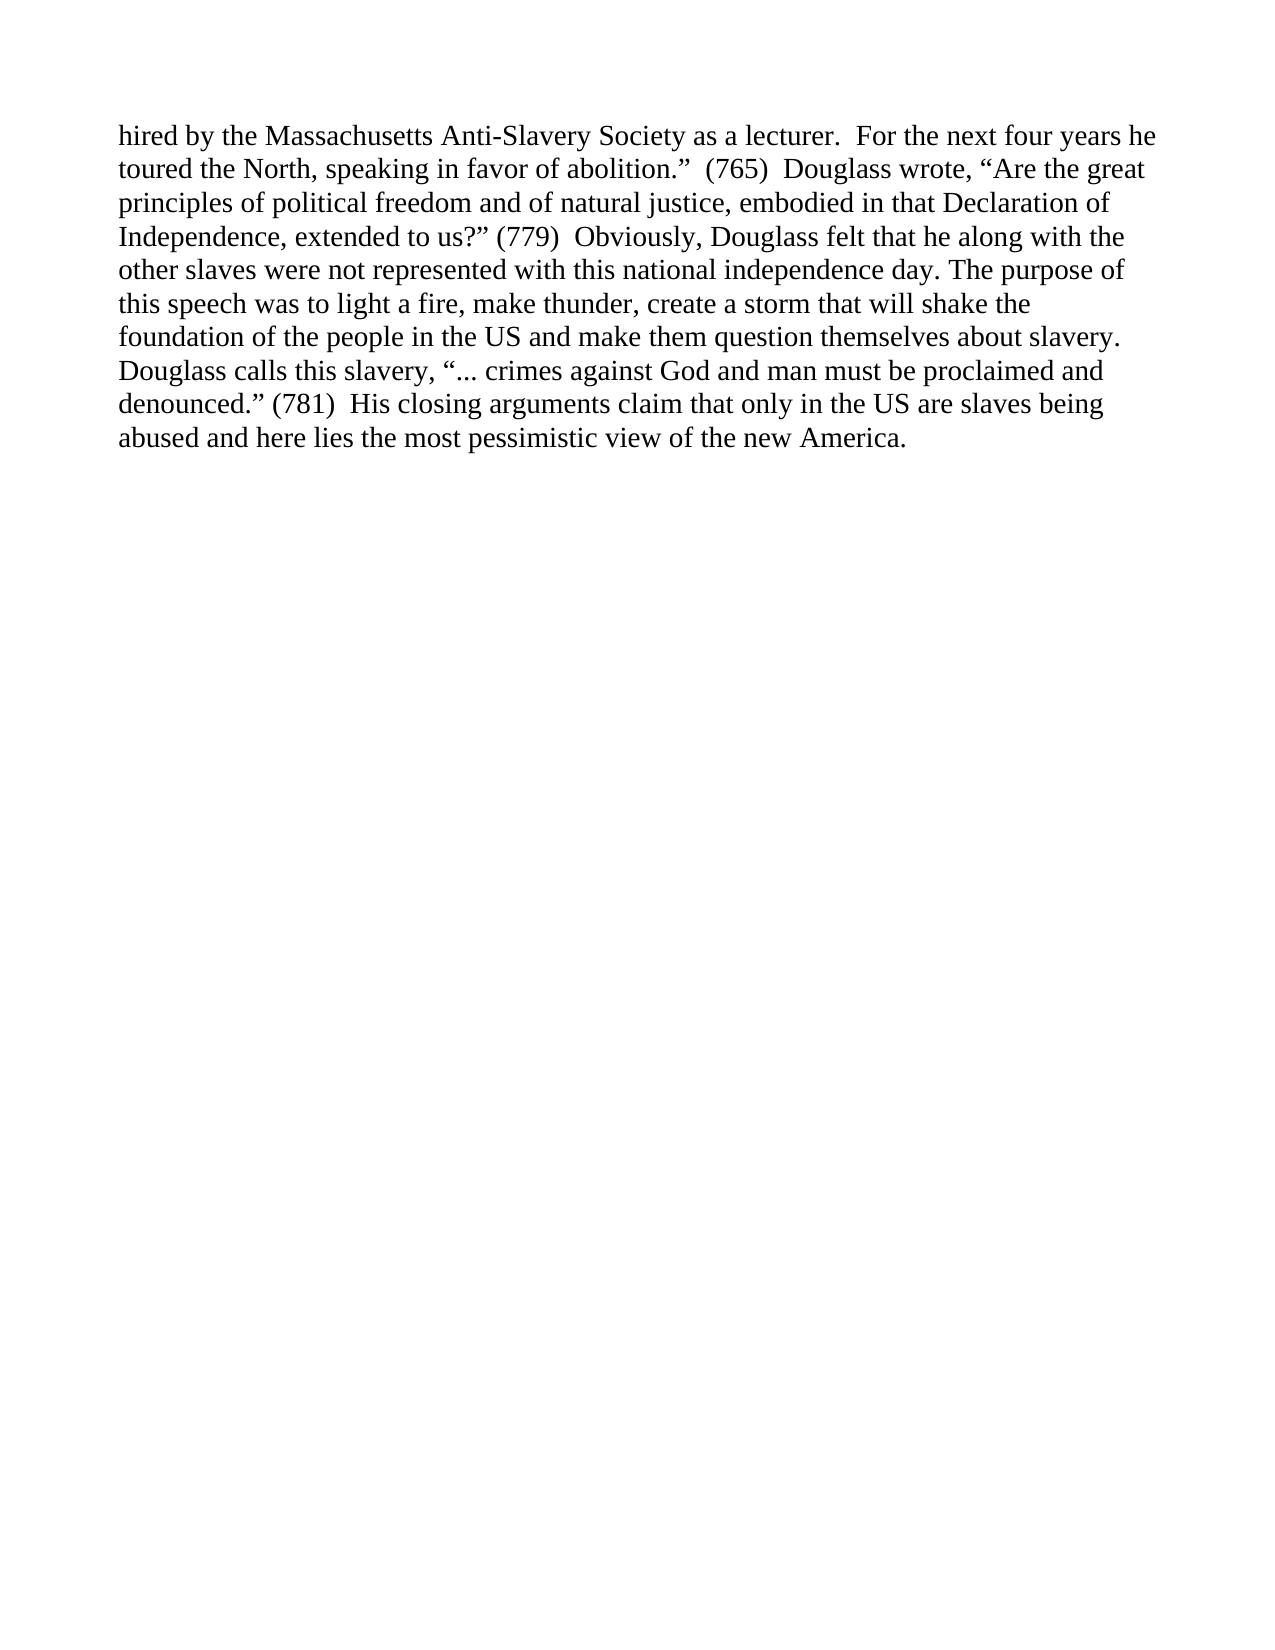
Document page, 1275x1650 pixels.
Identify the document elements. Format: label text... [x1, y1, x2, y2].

text hired by the Massachusetts Anti-Slavery Society as a lecturer. For the next four years he toured the North, speaking in favor of abolition.” (765) Douglass wrote, “Are the great principles of political freedom and of natural justice, embodied in that Declaration of Independence, extended to us?” (779) Obviously, Douglass felt that he along with the other slaves were not represented with this national independence day. The purpose of this speech was to light a fire, make thunder, create a storm that will shake the foundation of the people in the US and make them question themselves about slavery. Douglass calls this slavery, “... crimes against God and man must be proclaimed and denounced.” (781) His closing arguments claim that only in the US are slaves being abused and here lies the most pessimistic view of the new America. [118, 118, 1157, 453]
